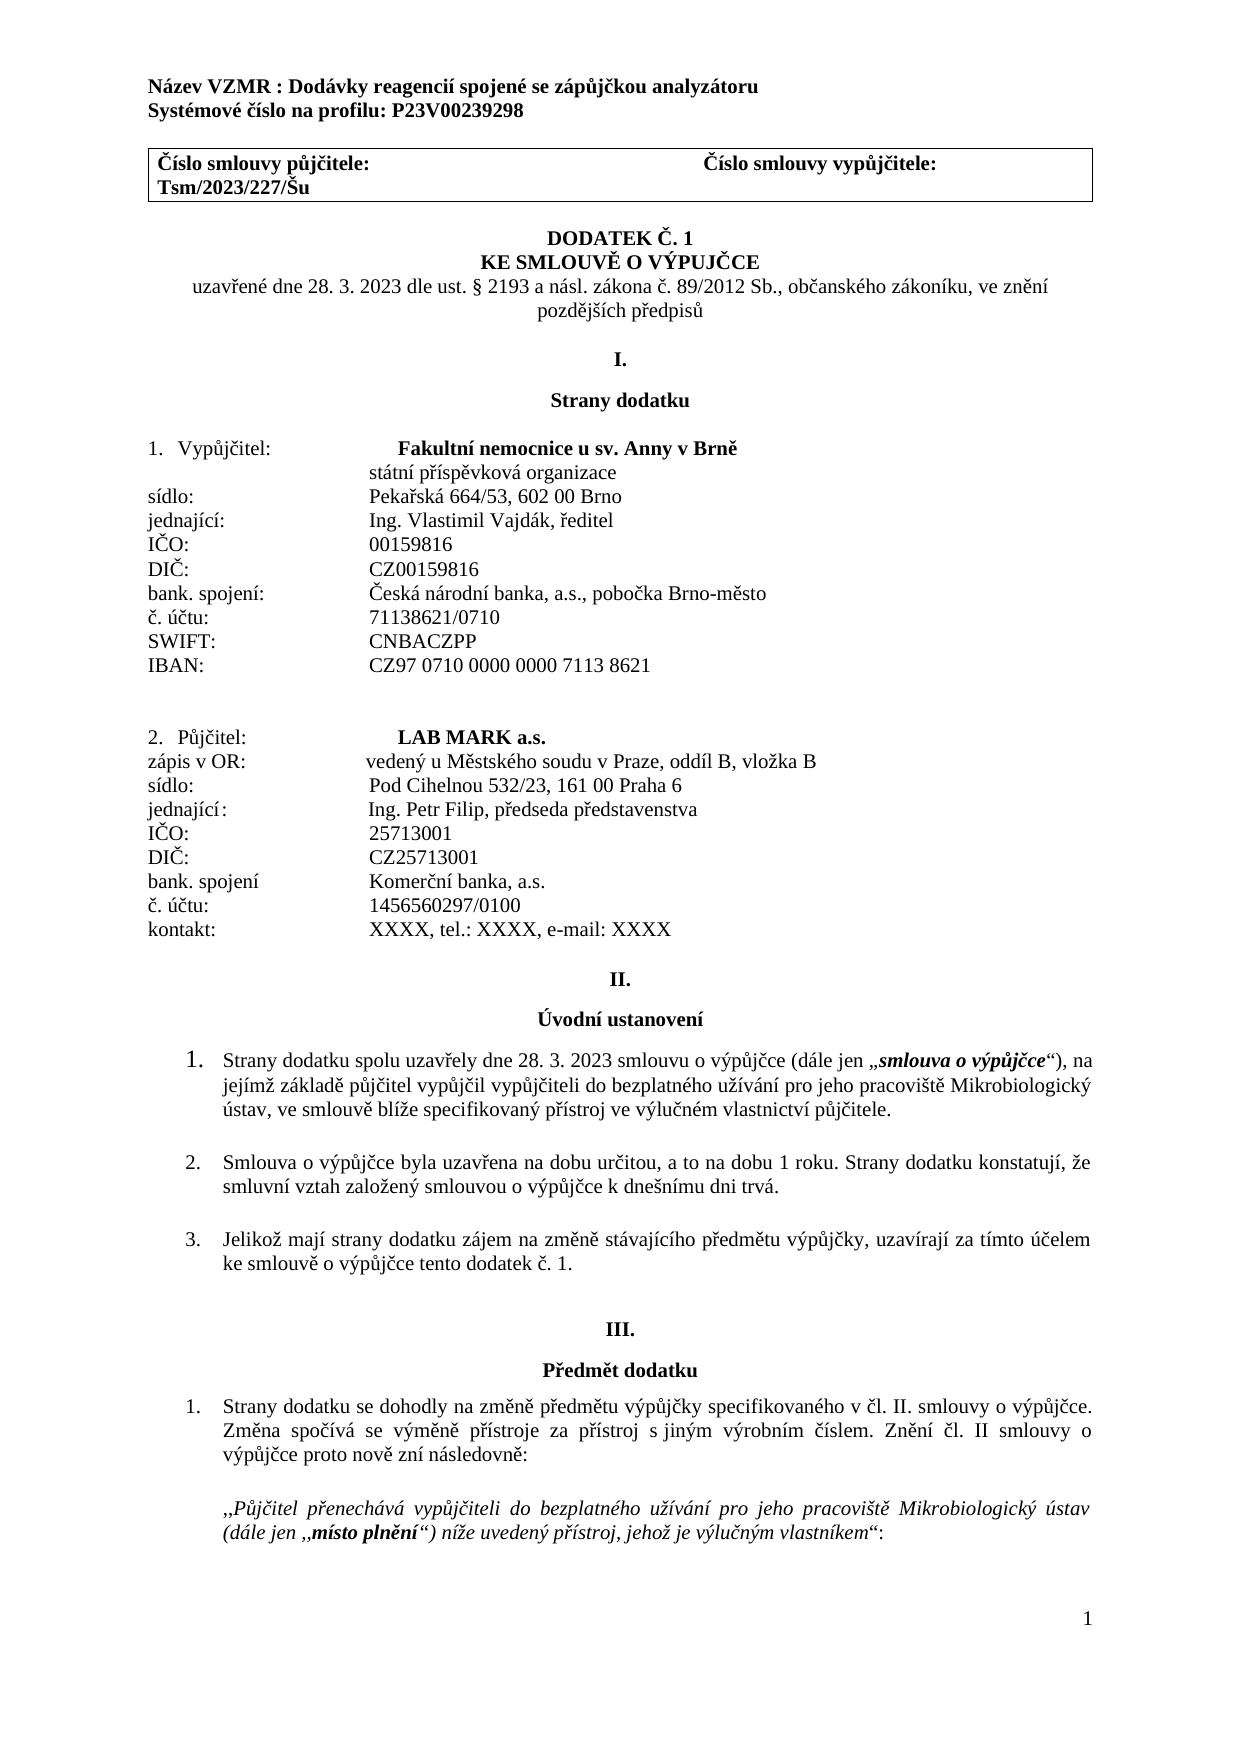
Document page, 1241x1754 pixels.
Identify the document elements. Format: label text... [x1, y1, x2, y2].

list Vypůjčitel: Fakultní nemocnice u sv. Anny v Brně [148, 436, 1093, 460]
text DIČ: CZ25713001 [148, 845, 1093, 869]
text jednající: Ing. Vlastimil Vajdák, ředitel [148, 508, 1093, 532]
text Předmět dodatku [148, 1358, 1093, 1382]
list Půjčitel: LAB MARK a.s. [148, 725, 1093, 749]
text KE SMLOUVĚ O VÝPUJČCE [148, 250, 1093, 274]
text uzavřené dne 28. 3. 2023 dle ust. § 2193 a násl. zákona č. 89/2012 Sb., občanského zákoníku, ve znění pozdějších předpisů [148, 274, 1093, 322]
list Strany dodatku se dohodly na změně předmětu výpůjčky specifikovaného v čl. II. smlouvy o výpůjčce. Změna spočívá se výměně přístroje za přístroj s jiným výrobním číslem. Znění čl. II smlouvy o výpůjčce proto nově zní následovně: [185, 1394, 1093, 1466]
text Úvodní ustanovení [148, 1007, 1093, 1031]
text Strany dodatku [148, 388, 1093, 412]
list Strany dodatku spolu uzavřely dne 28. 3. 2023 smlouvu o výpůjčce (dále jen „smlouva o výpůjčce“), na jejímž základě půjčitel vypůjčil vypůjčiteli do bezplatného užívání pro jeho pracoviště Mikrobiologický ústav, ve smlouvě blíže specifikovaný přístroj ve výlučném vlastnictví půjčitele. [185, 1044, 1093, 1121]
text bank. spojení: Česká národní banka, a.s., pobočka Brno-město [148, 581, 1093, 604]
text sídlo: Pod Cihelnou 532/23, 161 00 Praha 6 [148, 773, 1093, 797]
text sídlo: Pekařská 664/53, 602 00 Brno [148, 484, 1093, 508]
text ,,Půjčitel přenechává vypůjčiteli do bezplatného užívání pro jeho pracoviště Mikrobiologický ústav (dále jen ,,místo plnění“) níže uvedený přístroj, jehož je výlučným vlastníkem“: [223, 1496, 1093, 1544]
text č. účtu: 1456560297/0100 [148, 893, 1093, 917]
text bank. spojení Komerční banka, a.s. [148, 869, 1093, 893]
text IČO: 00159816 [148, 532, 1093, 556]
text SWIFT: CNBACZPP [148, 629, 1093, 653]
text DIČ: CZ00159816 [148, 556, 1093, 581]
text I. [148, 347, 1093, 371]
list Jelikož mají strany dodatku zájem na změně stávajícího předmětu výpůjčky, uzavírají za tímto účelem ke smlouvě o výpůjčce tento dodatek č. 1. [185, 1227, 1093, 1275]
text č. účtu: 71138621/0710 [148, 604, 1093, 629]
text IBAN: CZ97 0710 0000 0000 7113 8621 [148, 653, 1093, 677]
text II. [148, 966, 1093, 991]
text DODATEK Č. 1 [148, 226, 1093, 250]
text jednající : Ing. Petr Filip, předseda představenstva [148, 797, 1093, 821]
text Číslo smlouvy půjčitele: Číslo smlouvy vypůjčitele: Tsm/2023/227/Šu [149, 149, 1092, 201]
text státní příspěvková organizace [295, 460, 1093, 484]
text IČO: 25713001 [148, 821, 1093, 845]
text III. [148, 1317, 1093, 1341]
list Smlouva o výpůjčce byla uzavřena na dobu určitou, a to na dobu 1 roku. Strany dodatku konstatují, že smluvní vztah založený smlouvou o výpůjčce k dnešnímu dni trvá. [185, 1150, 1093, 1198]
text kontakt: XXXX, tel.: XXXX, e-mail: XXXX [148, 917, 1093, 941]
text zápis v OR: vedený u Městského soudu v Praze, oddíl B, vložka B [148, 749, 1093, 773]
